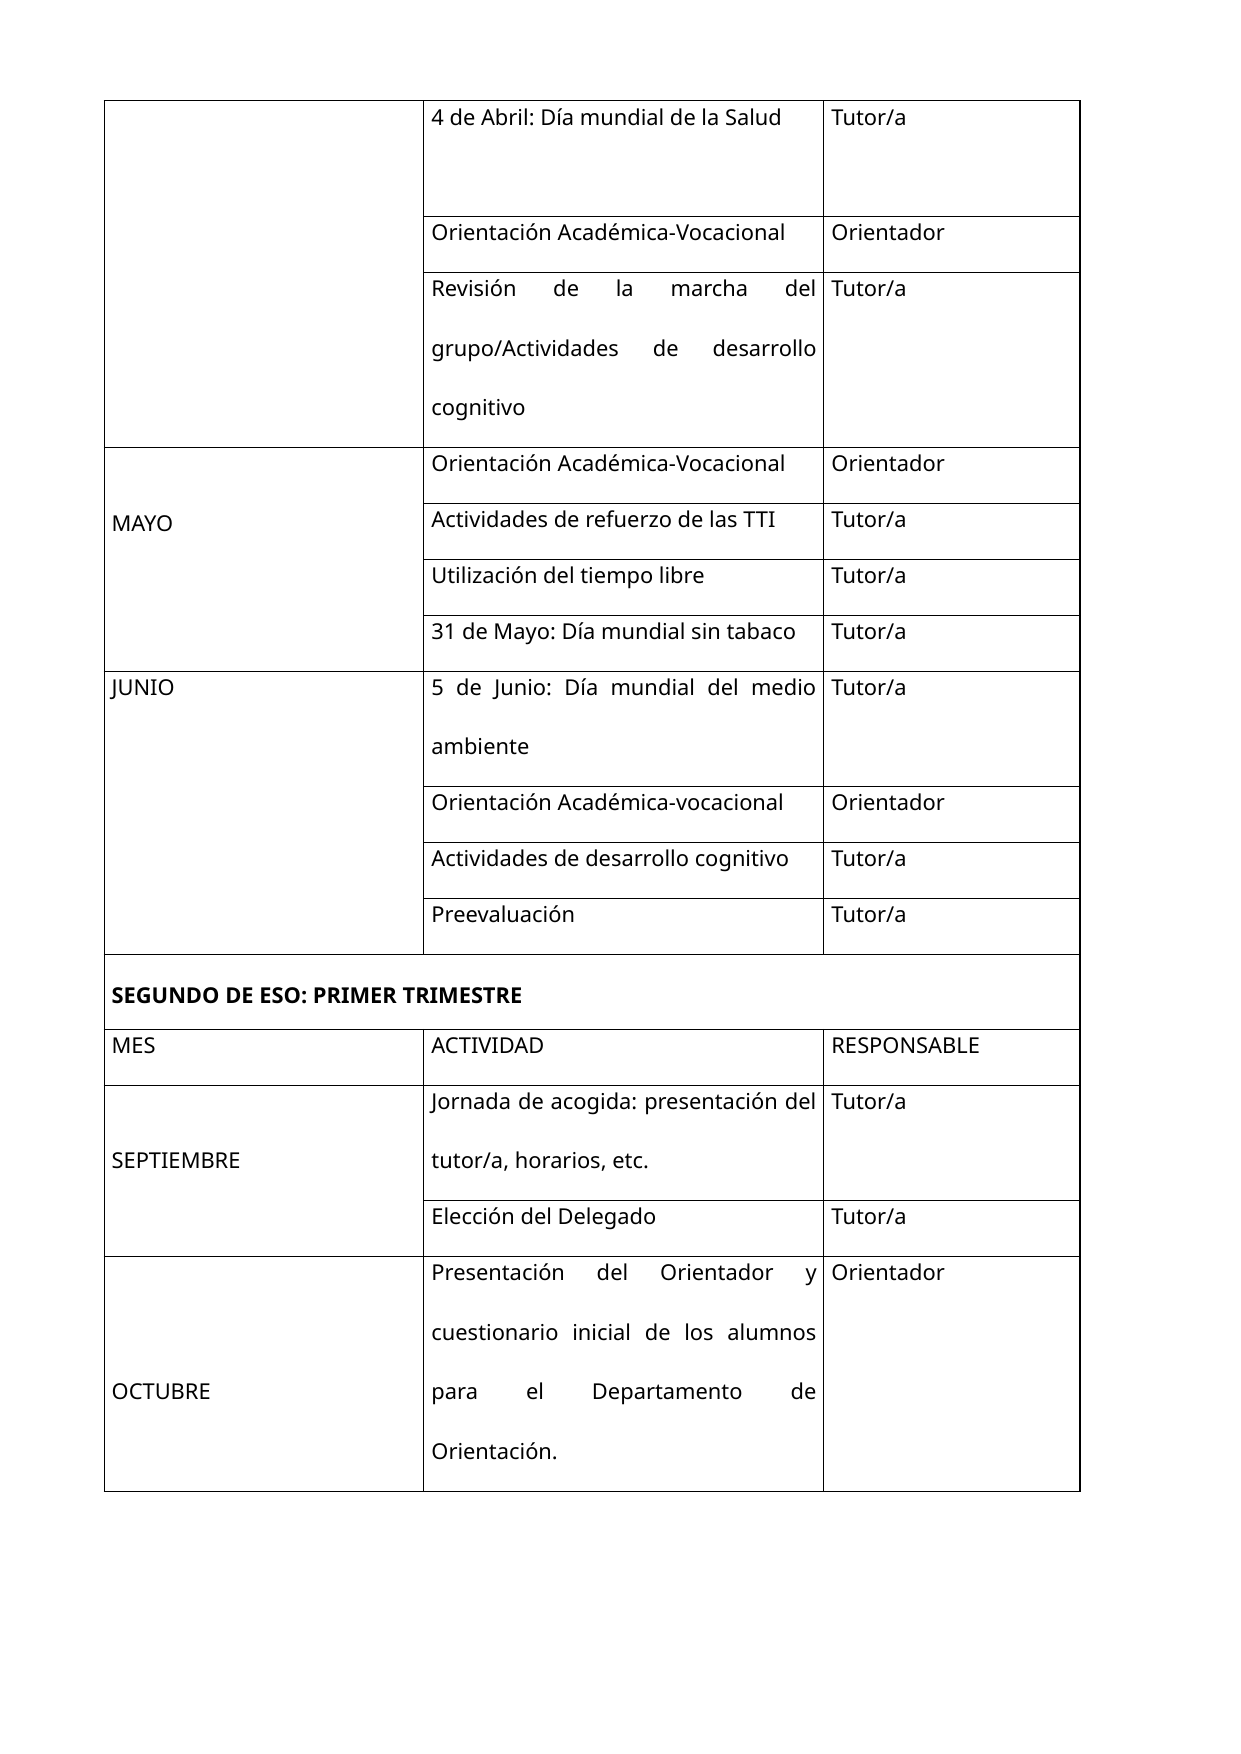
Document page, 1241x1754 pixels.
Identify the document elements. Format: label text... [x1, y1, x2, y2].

table_cell Revisión de la marcha del grupo/Actividades de desarrollo cognitivo [424, 273, 823, 447]
table_cell Orientador [824, 217, 1079, 272]
table_cell OCTUBRE [105, 1257, 423, 1491]
table_cell Tutor/a [824, 273, 1079, 447]
table_cell Elección del Delegado [424, 1201, 823, 1256]
table_cell Utilización del tiempo libre [424, 560, 823, 615]
table_cell Orientador [824, 1257, 1079, 1491]
table_cell [105, 101, 423, 447]
table_cell Tutor/a [824, 616, 1079, 671]
table_cell Actividades de refuerzo de las TTI [424, 504, 823, 559]
table_cell 4 de Abril: Día mundial de la Salud [424, 101, 823, 216]
table_cell Tutor/a [824, 843, 1079, 898]
table_cell Jornada de acogida: presentación del tutor/a, horarios, etc. [424, 1086, 823, 1200]
table_cell Orientador [824, 448, 1079, 503]
table_cell Orientador [824, 787, 1079, 842]
table_cell RESPONSABLE [824, 1030, 1079, 1084]
table_cell MES [105, 1030, 423, 1084]
table_cell Orientación Académica-Vocacional [424, 448, 823, 503]
table_cell Preevaluación [424, 899, 823, 954]
table_cell Presentación del Orientador y cuestionario inicial de los alumnos para el Departamento de Orientación. [424, 1257, 823, 1491]
table_cell JUNIO [105, 672, 423, 954]
table_cell MAYO [105, 448, 423, 671]
table_cell SEPTIEMBRE [105, 1086, 423, 1256]
table_cell Tutor/a [824, 672, 1079, 786]
table_cell SEGUNDO DE ESO: PRIMER TRIMESTRE [105, 955, 1079, 1029]
table_cell Orientación Académica-vocacional [424, 787, 823, 842]
table_cell Tutor/a [824, 560, 1079, 615]
table_cell 31 de Mayo: Día mundial sin tabaco [424, 616, 823, 671]
table_cell Actividades de desarrollo cognitivo [424, 843, 823, 898]
table_cell ACTIVIDAD [424, 1030, 823, 1084]
table_cell 5 de Junio: Día mundial del medio ambiente [424, 672, 823, 786]
table_cell Tutor/a [824, 1201, 1079, 1256]
table_cell Tutor/a [824, 1086, 1079, 1200]
table_cell Tutor/a [824, 504, 1079, 559]
table_cell Tutor/a [824, 101, 1079, 216]
table_cell Orientación Académica-Vocacional [424, 217, 823, 272]
table_cell Tutor/a [824, 899, 1079, 954]
